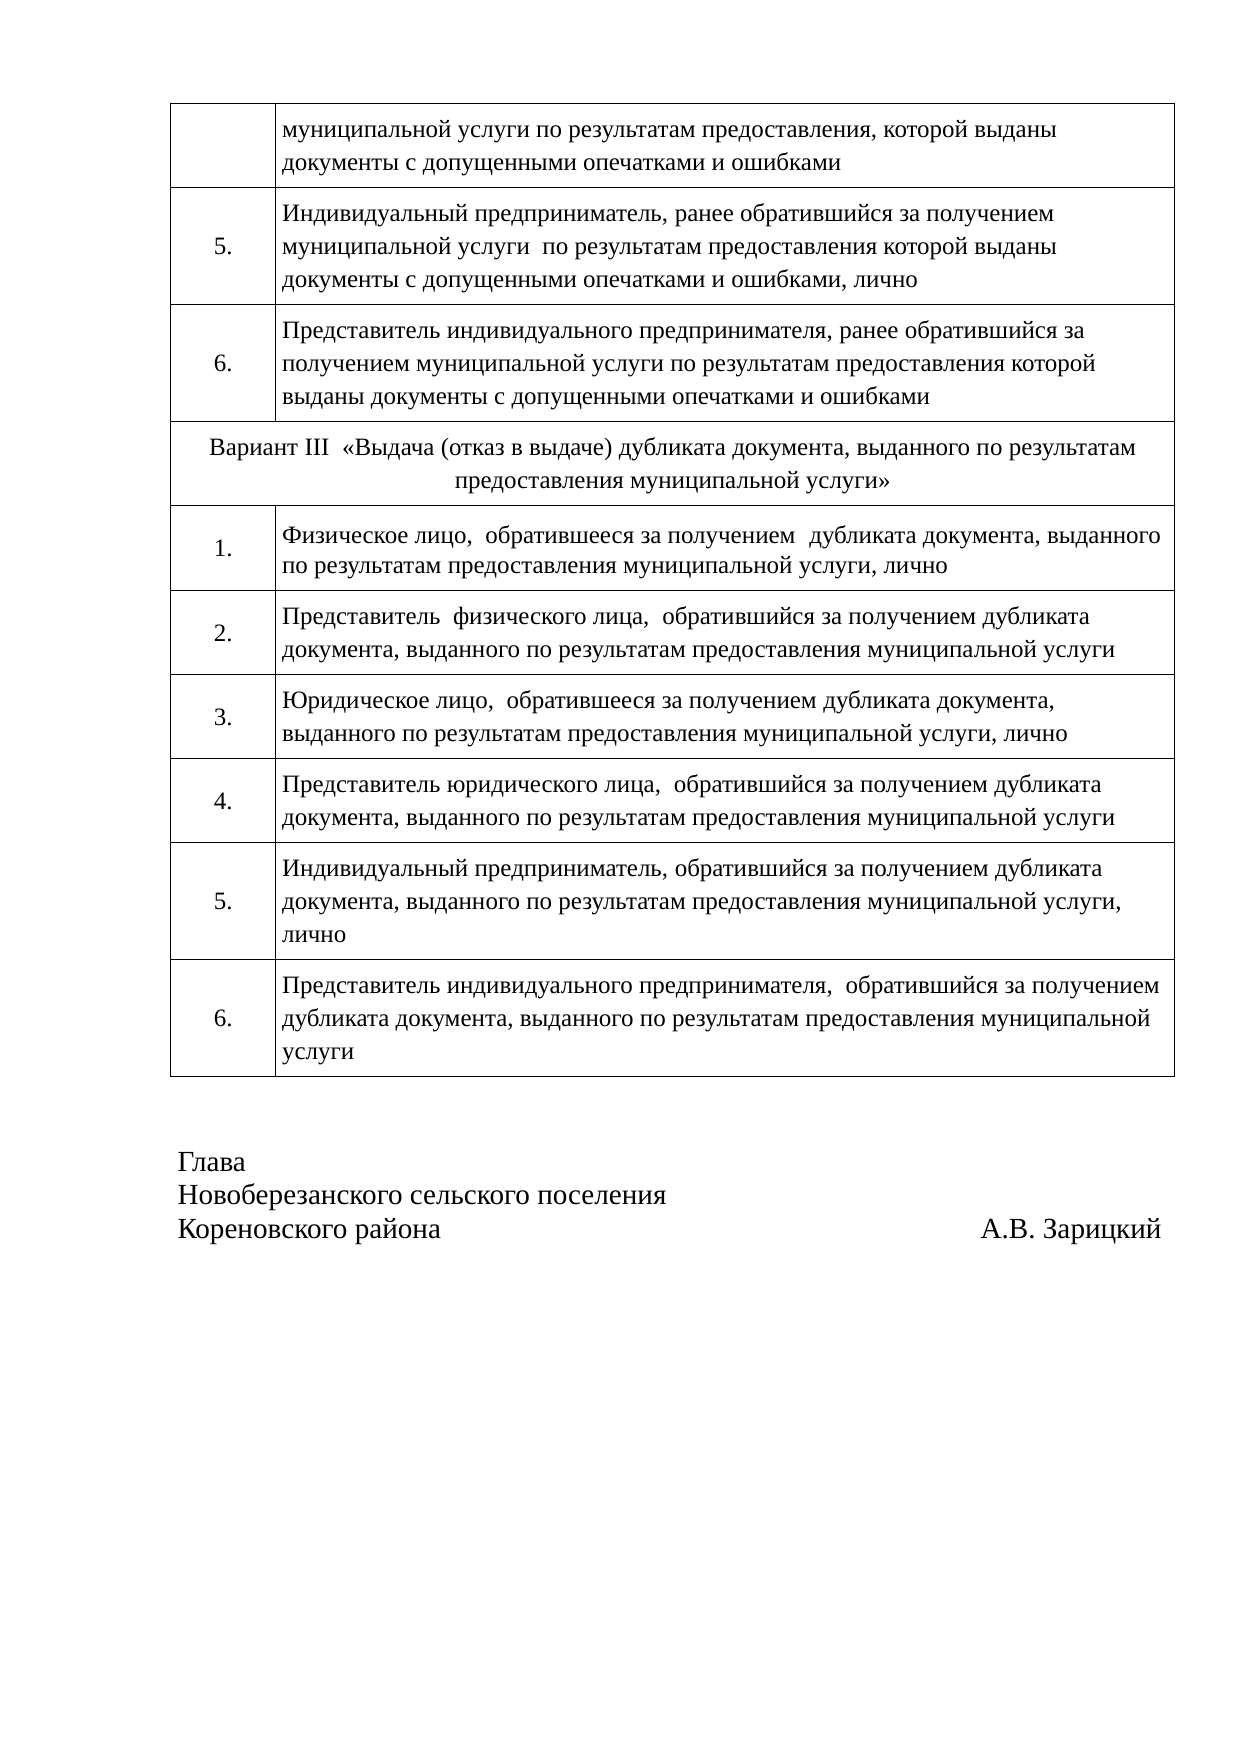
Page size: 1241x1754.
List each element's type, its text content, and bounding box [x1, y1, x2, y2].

table_cell Представитель индивидуального предпринимателя, ранее обратившийся за получением муниципальной услуги по результатам предоставления которой выданы документы с допущенными опечатками и ошибками [276, 305, 1174, 421]
text Глава [177, 1144, 1181, 1177]
table_cell 3. [171, 675, 275, 758]
table_cell 2. [171, 591, 275, 673]
table_cell муниципальной услуги по результатам предоставления, которой выданы документы с допущенными опечатками и ошибками [276, 104, 1174, 187]
table_cell [171, 104, 275, 187]
table_cell 6. [171, 305, 275, 421]
table_header [679, 1245, 1168, 1681]
table_cell 6. [171, 960, 275, 1076]
table_cell Представитель физического лица, обратившийся за получением дубликата документа, выданного по результатам предоставления муниципальной услуги [276, 591, 1174, 673]
table_cell 4. [171, 759, 275, 842]
table_cell Физическое лицо, обратившееся за получением дубликата документа, выданного по результатам предоставления муниципальной услуги, лично [276, 506, 1174, 589]
table_cell Вариант III «Выдача (отказ в выдаче) дубликата документа, выданного по результатам предоставления муниципальной услуги» [171, 422, 1174, 505]
table_cell Представитель индивидуального предпринимателя, обратившийся за получением дубликата документа, выданного по результатам предоставления муниципальной услуги [276, 960, 1174, 1076]
table_cell 5. [171, 188, 275, 304]
table_cell Индивидуальный предприниматель, ранее обратившийся за получением муниципальной услуги по результатам предоставления которой выданы документы с допущенными опечатками и ошибками, лично [276, 188, 1174, 304]
text Кореновского района А.В. Зарицкий [177, 1211, 1181, 1244]
text Новоберезанского сельского поселения [177, 1177, 1181, 1211]
table_cell 5. [171, 843, 275, 959]
table_cell 1. [171, 506, 275, 589]
table_cell Юридическое лицо, обратившееся за получением дубликата документа, выданного по результатам предоставления муниципальной услуги, лично [276, 675, 1174, 758]
table_cell Представитель юридического лица, обратившийся за получением дубликата документа, выданного по результатам предоставления муниципальной услуги [276, 759, 1174, 842]
table_cell Индивидуальный предприниматель, обратившийся за получением дубликата документа, выданного по результатам предоставления муниципальной услуги, лично [276, 843, 1174, 959]
table_header [166, 1245, 679, 1681]
